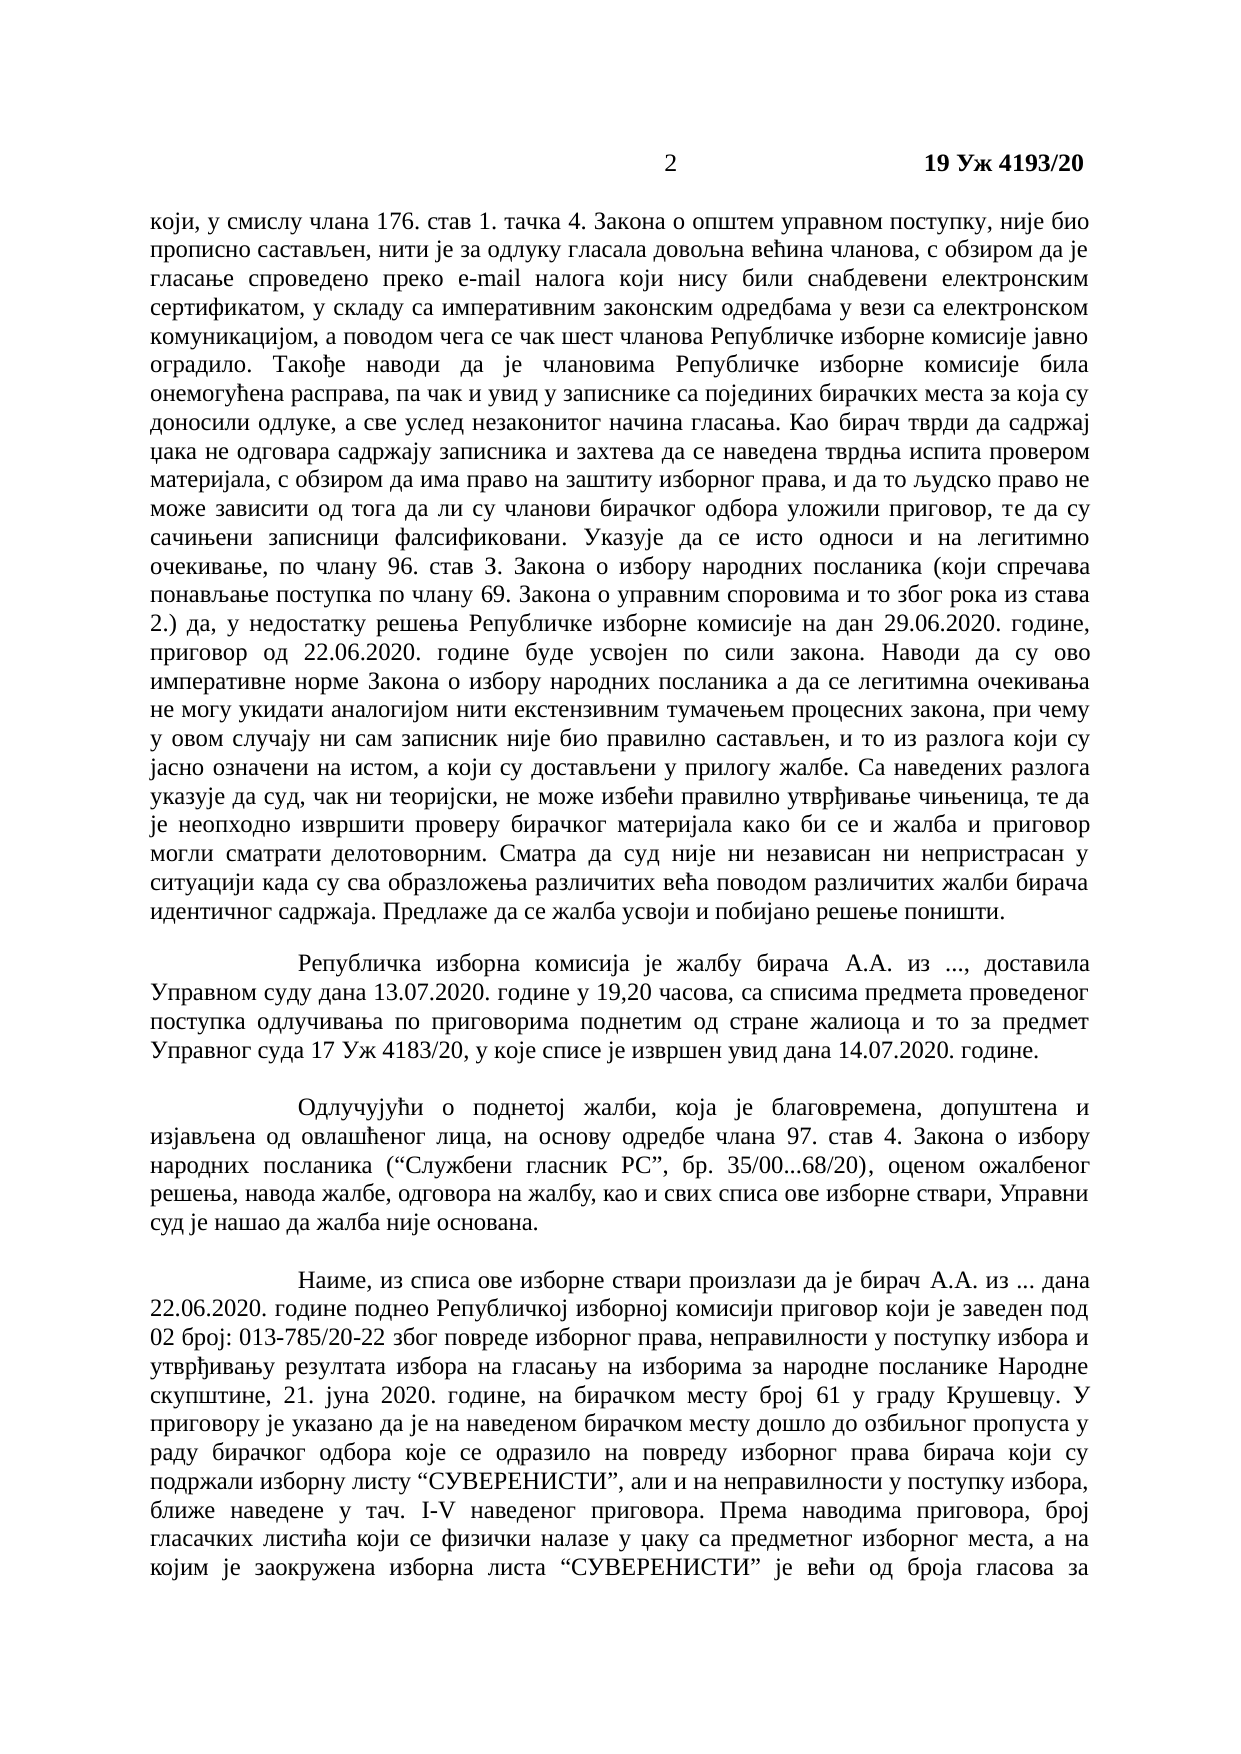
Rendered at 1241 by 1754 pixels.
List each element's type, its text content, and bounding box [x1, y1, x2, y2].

text Наиме, из списа ове изборне ствари произлази да је бирач A.A. из ... дана 22.06.2020. године поднео Републичкој изборној комисији приговор који је заведен под 02 број: 013-785/20-22 због повреде изборног права, неправилности у поступку избора и утврђивању резултата избора на гласању на изборима за народне посланике Народне скупштине, 21. јуна 2020. године, на бирачком месту број 61 у граду Крушевцу. У приговору је указано да је на наведеном бирачком месту дошло до озбиљног пропуста у раду бирачког одбора које се одразило на повреду изборног права бирача који су подржали изборну листу “СУВЕРЕНИСТИ”, али и на неправилности у поступку избора, ближе наведене у тач. I-V наведеног приговора. Према наводима приговора, број гласачких листића који се физички налазе у џаку са предметног изборног места, а на којим је заокружена изборна листа “СУВЕРЕНИСТИ” је већи од броја гласова за [150, 1265, 1090, 1581]
text који, у смислу члана 176. став 1. тачка 4. Закона о општем управном поступку, није био прописно састављен, нити је за одлуку гласала довољна већина чланова, с обзиром да је гласање спроведено преко e-mail налога који нису били снабдевени електронским сертификатом, у складу са императивним законским одредбама у вези са електронском комуникацијом, а поводом чега се чак шест чланова Републичке изборне комисије јавно оградило. Такође наводи да је члановима Републичке изборне комисије била онемогућена расправа, па чак и увид у записнике са појединих бирачких места за која су доносили одлуке, а све услед незаконитог начина гласања. Као бирач тврди да садржај џака не одговара садржају записника и захтева да се наведена тврдња испита провером материјала, с обзиром да има право на заштиту изборног права, и да то људско право не може зависити од тога да ли су чланови бирачког одбора уложили приговор, те да су сачињени записници фалсификовани. Указује да се исто односи и на легитимно очекивање, по члану 96. став З. Закона о избору народних посланика (који спречава понављање поступка по члану 69. Закона о управним споровима и то због рока из става 2.) да, у недостатку решења Републичке изборне комисије на дан 29.06.2020. године, приговор од 22.06.2020. године буде усвојен по сили закона. Наводи да су ово императивне норме Закона о избору народних посланика а да се легитимна очекивања не могу укидати аналогијом нити екстензивним тумачењем процесних закона, при чему у овом случају ни сам записник није био правилно састављен, и то из разлога који су јасно означени на истом, а који су достављени у прилогу жалбе. Са наведених разлога указује да суд, чак ни теоријски, не може избећи правилно утврђивање чињеница, те да је неопходно извршити проверу бирачког материјала како би се и жалба и приговор могли сматрати делотоворним. Сматра да суд није ни независан ни непристрасан у ситуацији када су сва образложења различитих већа поводом различитих жалби бирача идентичног садржаја. Предлаже да се жалба усвоји и побијано решење поништи. [150, 206, 1090, 924]
text Одлучујући о поднетој жалби, која је благовремена, допуштена и изјављена од овлашћеног лица, на основу одредбе члана 97. став 4. Закона о избору народних посланика (“Службени гласник РС”, бр. 35/00...68/20), оценом ожалбеног решења, навода жалбе, одговора на жалбу, као и свих списа ове изборне ствари, Управни суд је нашао да жалба није основана. [150, 1092, 1090, 1236]
text Републичка изборна комисија је жалбу бирача A.A. из ..., доставила Управном суду дана 13.07.2020. године у 19,20 часова, са списима предмета проведеног поступка одлучивања по приговорима поднетим од стране жалиоца и то за предмет Управног суда 17 Уж 4183/20, у које списе је извршен увид дана 14.07.2020. године. [150, 948, 1090, 1063]
